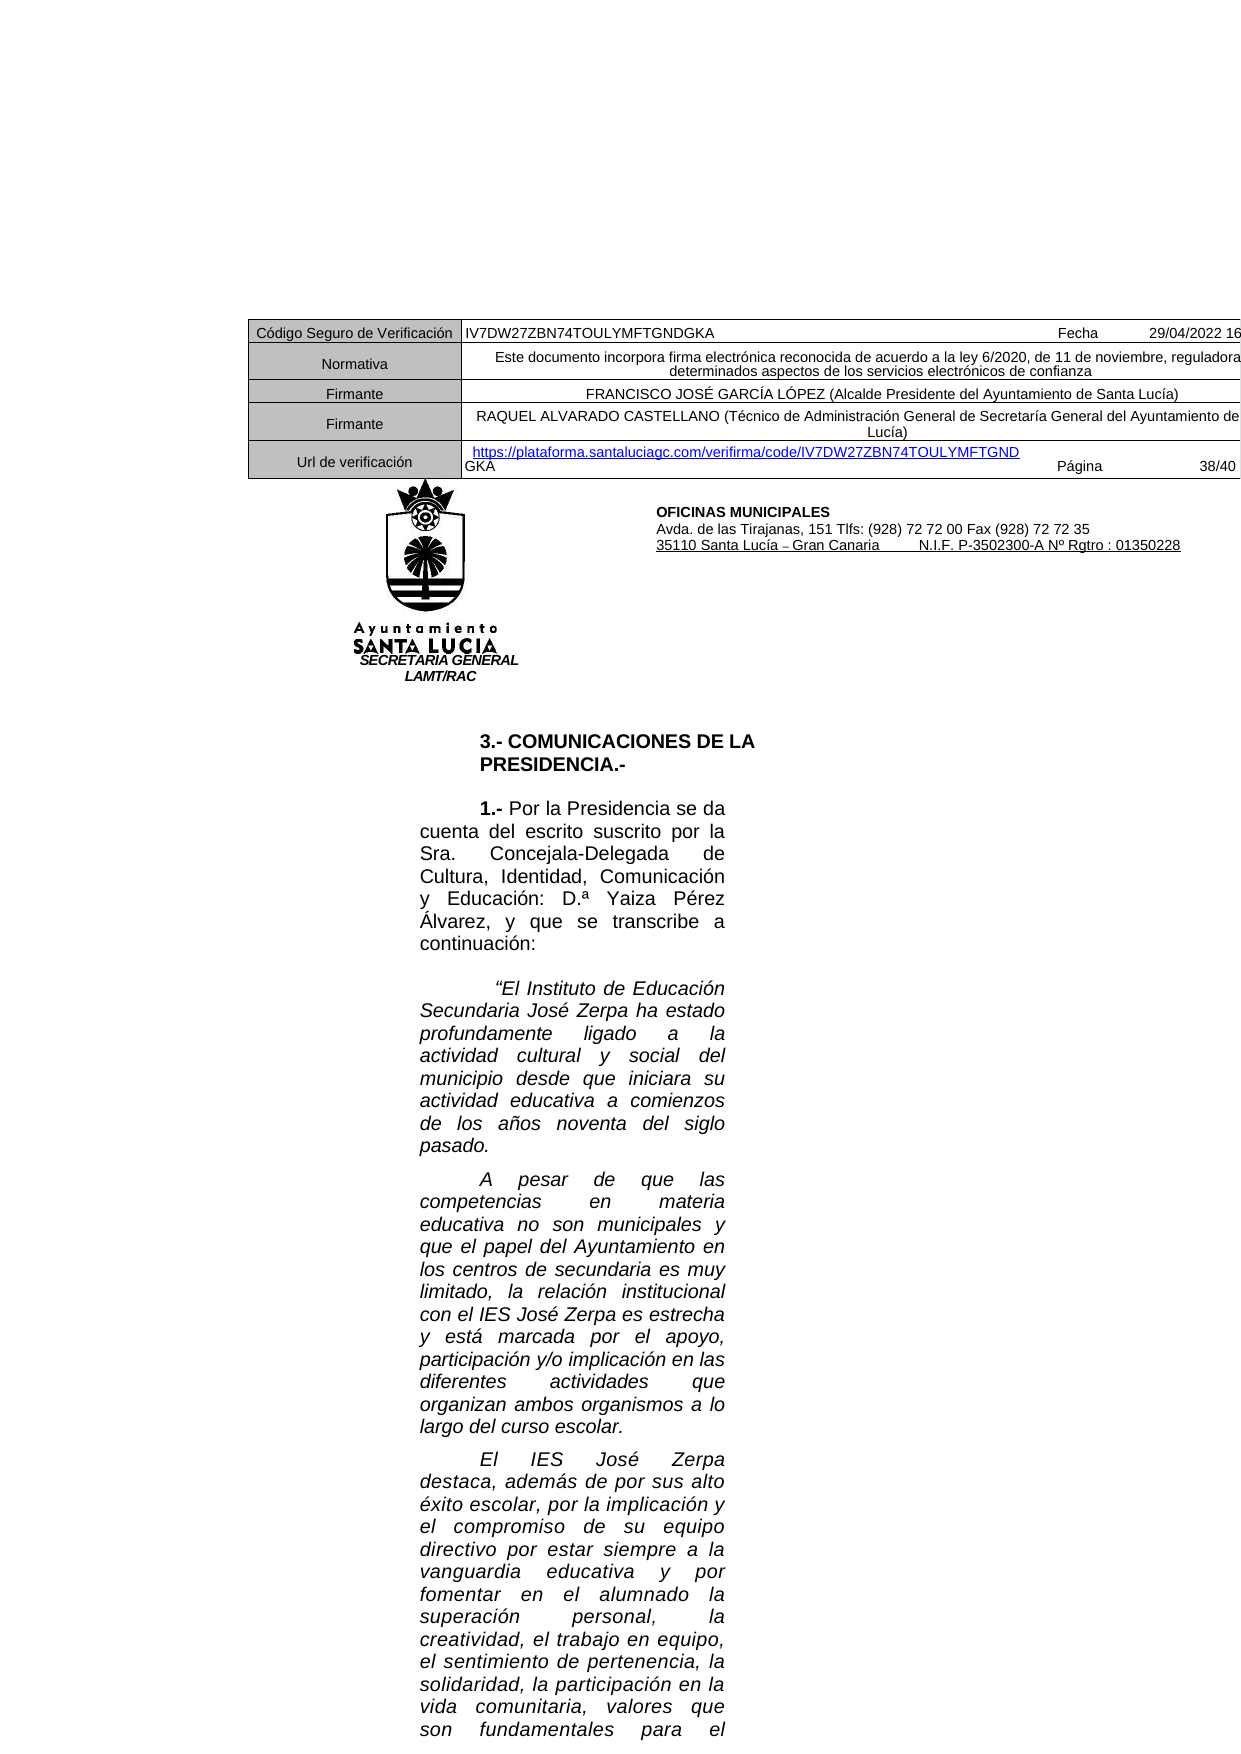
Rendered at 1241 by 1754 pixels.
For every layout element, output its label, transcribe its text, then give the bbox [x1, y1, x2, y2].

table_header [247, 479, 354, 653]
table_header OFICINAS MUNICIPALES Avda. de las Tirajanas, 151 Tlfs: (928) 72 72 00 Fax (928) 72 72 35 35110 Santa Lucía – Gran Canaria N.I.F. P-3502300-A Nº Rgtro : 01350228 [521, 479, 1240, 653]
table_cell SECRETARIA GENERAL LAMT/RAC [247, 653, 521, 686]
table_header Código Seguro de Verificación [249, 320, 461, 342]
table_cell Normativa [249, 343, 461, 379]
text El IES José Zerpa destaca, además de por sus alto éxito escolar, por la implicación y el compromiso de su equipo directivo por estar siempre a la vanguardia educativa y por fomentar en el alumnado la superación personal, la creatividad, el trabajo en equipo, el sentimiento de pertenencia, la solidaridad, la participación en la vida comunitaria, valores que son fundamentales para el [419, 1448, 725, 1741]
table_cell Firmante [249, 403, 461, 440]
table_cell https://plataforma.santaluciagc.com/verifirma/code/IV7DW27ZBN74TOULYMFTGND GKA Página 38/40 [462, 441, 1240, 478]
table_cell RAQUEL ALVARADO CASTELLANO (Técnico de Administración General de Secretaría General del Ayuntamiento de Santa Lucía) [462, 403, 1240, 440]
text A pesar de que las competencias en materia educativa no son municipales y que el papel del Ayuntamiento en los centros de secundaria es muy limitado, la relación institucional con el IES José Zerpa es estrecha y está marcada por el apoyo, participación y/o implicación en las diferentes actividades que organizan ambos organismos a lo largo del curso escolar. [419, 1168, 725, 1438]
table_cell [521, 653, 1240, 686]
table_cell Url de verificación [249, 441, 461, 478]
table_header [497, 479, 521, 653]
table_cell Firmante [249, 380, 461, 402]
table_header IV7DW27ZBN74TOULYMFTGNDGKA Fecha 29/04/2022 16:49:16 [462, 320, 1240, 342]
text 1.- Por la Presidencia se da cuenta del escrito suscrito por la Sra. Concejala-Delegada de Cultura, Identidad, Comunicación y Educación: D.ª Yaiza Pérez Álvarez, y que se transcribe a continuación: [419, 798, 725, 955]
text 3.- COMUNICACIONES DE LA PRESIDENCIA.- [479, 731, 838, 776]
picture [354, 479, 497, 654]
table_cell Este documento incorpora firma electrónica reconocida de acuerdo a la ley 6/2020, de 11 de noviembre, reguladora de determinados aspectos de los servicios electrónicos de confianza [462, 343, 1240, 379]
table_cell FRANCISCO JOSÉ GARCÍA LÓPEZ (Alcalde Presidente del Ayuntamiento de Santa Lucía) [462, 380, 1240, 402]
text “El Instituto de Educación Secundaria José Zerpa ha estado profundamente ligado a la actividad cultural y social del municipio desde que iniciara su actividad educativa a comienzos de los años noventa del siglo pasado. [419, 977, 725, 1157]
